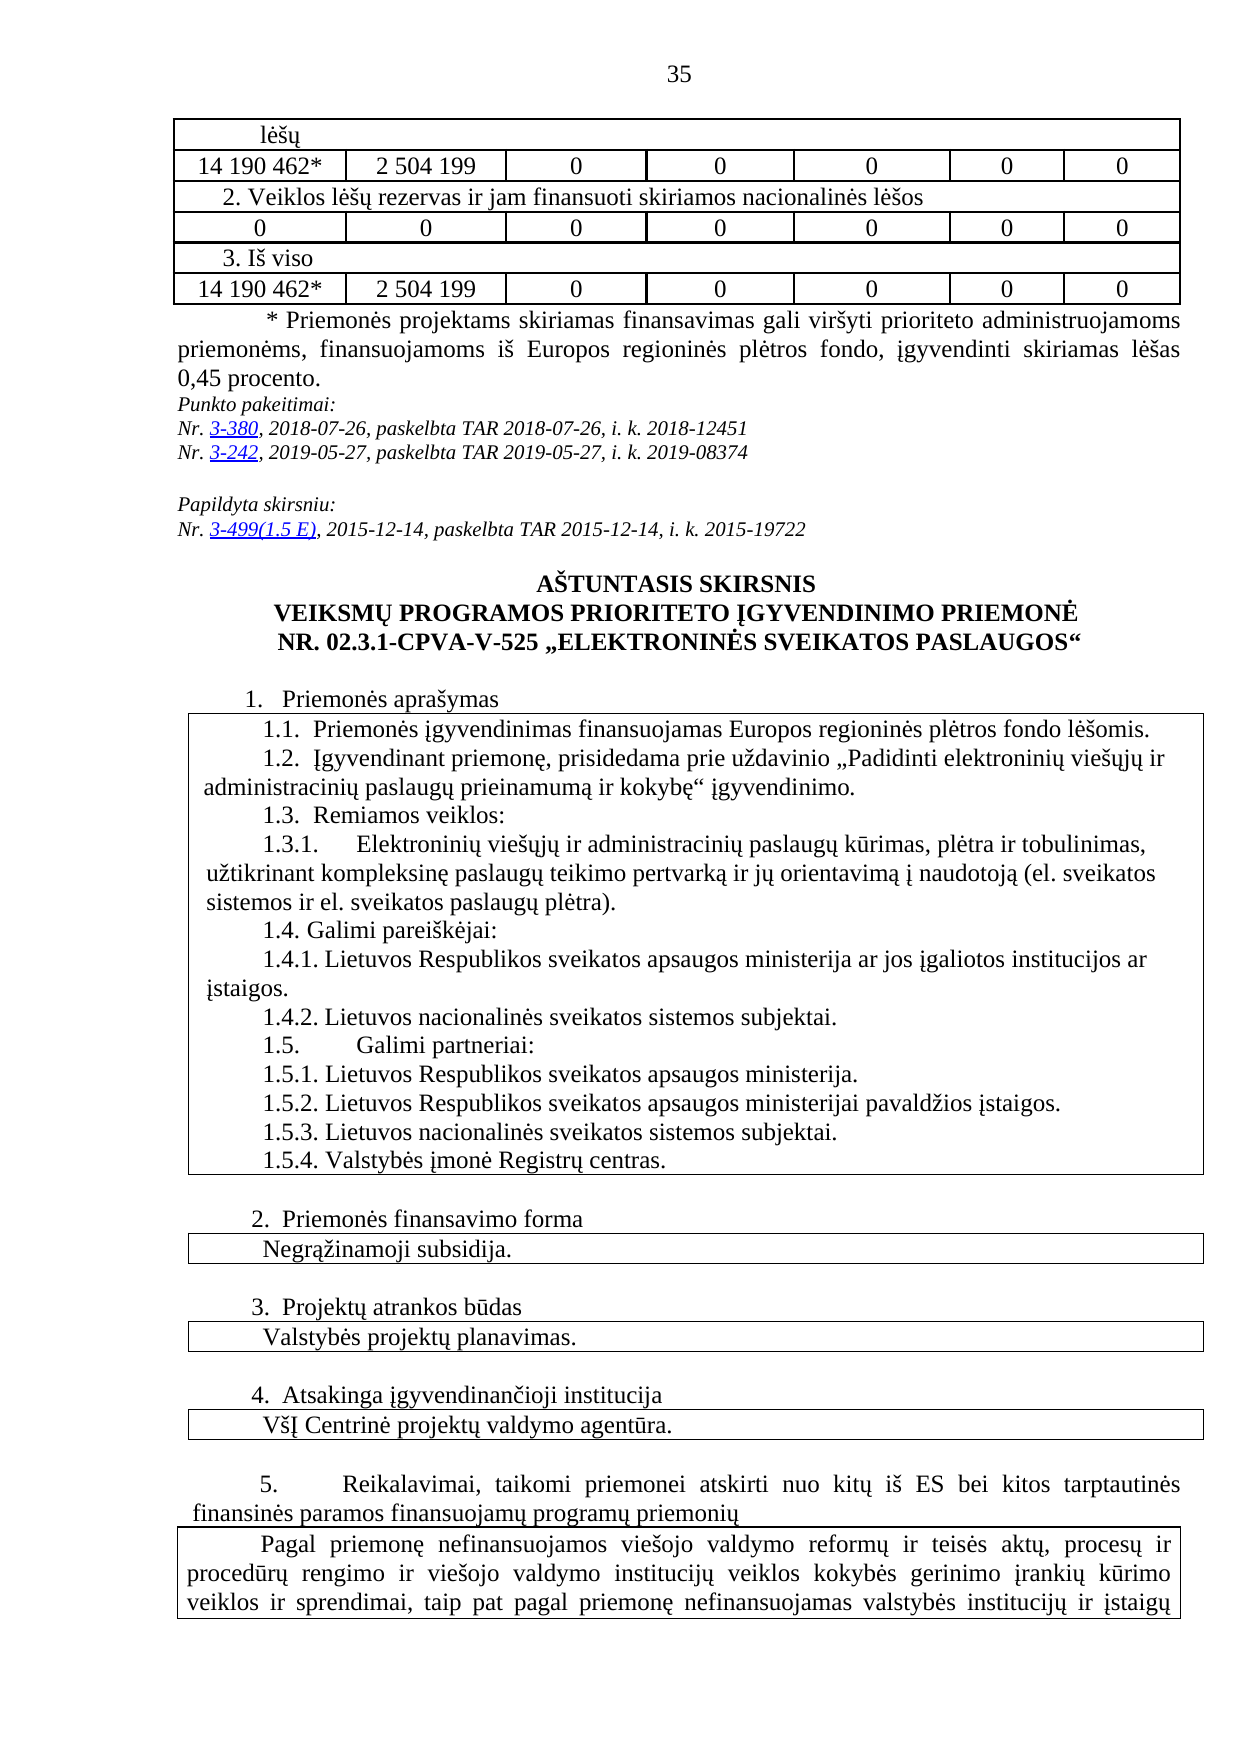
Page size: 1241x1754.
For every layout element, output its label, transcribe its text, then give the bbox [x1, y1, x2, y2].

table_cell 0 [507, 213, 645, 241]
text Papildyta skirsniu: [177, 492, 1181, 516]
table_cell 0 [795, 151, 949, 180]
text VEIKSMŲ PROGRAMOS PRIORITETO ĮGYVENDINIMO PRIEMONĖ [177, 598, 1181, 627]
text 5. Reikalavimai, taikomi priemonei atskirti nuo kitų iš ES bei kitos tarptautinės finansinės paramos finansuojamų programų priemonių [192, 1469, 1181, 1526]
text Nr. 3-499(1.5 E), 2015-12-14, paskelbta TAR 2015-12-14, i. k. 2015-19722 [177, 516, 1181, 541]
table_cell 0 [507, 151, 645, 180]
table_cell 0 [507, 274, 645, 303]
table_cell 0 [951, 151, 1063, 180]
table_cell lėšų [175, 120, 1179, 149]
text Pagal priemonę nefinansuojamos viešojo valdymo reformų ir teisės aktų, procesų ir procedūrų rengimo ir viešojo valdymo institucijų veiklos kokybės gerinimo įrankių kūrimo veiklos ir sprendimai, taip pat pagal priemonę nefinansuojamas valstybės institucijų ir įstaigų [178, 1528, 1180, 1618]
table_header Valstybės projektų planavimas. [189, 1322, 1203, 1351]
text Nr. 3-380, 2018-07-26, paskelbta TAR 2018-07-26, i. k. 2018-12451 [177, 416, 1181, 439]
text 4. Atsakinga įgyvendinančioji institucija [251, 1381, 1181, 1409]
table_cell 3. Iš viso [175, 244, 1179, 272]
text Punkto pakeitimai: [177, 391, 1181, 416]
table_cell 1.2. Įgyvendinant priemonę, prisidedama prie uždavinio „Padidinti elektroninių viešųjų ir administracinių paslaugų prieinamumą ir kokybę“ įgyvendinimo. [189, 743, 1203, 800]
table_cell 0 [175, 213, 345, 241]
table_header Negrąžinamoji subsidija. [189, 1234, 1203, 1262]
table_header 1.1. Priemonės įgyvendinimas finansuojamas Europos regioninės plėtros fondo lėšomis. [189, 714, 1203, 743]
table_cell 0 [347, 213, 505, 241]
table_cell 1.3. Remiamos veiklos: 1.3.1. Elektroninių viešųjų ir administracinių paslaugų kūrimas, plėtra ir tobulinimas, užtikrinant kompleksinę paslaugų teikimo pertvarką ir jų orientavimą į naudotoją (el. sveikatos sistemos ir el. sveikatos paslaugų plėtra). [189, 800, 1203, 915]
table_cell 1.5. Galimi partneriai: 1.5.1. Lietuvos Respublikos sveikatos apsaugos ministerija. 1.5.2. Lietuvos Respublikos sveikatos apsaugos ministerijai pavaldžios įstaigos. 1.5.3. Lietuvos nacionalinės sveikatos sistemos subjektai. 1.5.4. Valstybės įmonė Registrų centras. [189, 1030, 1203, 1174]
text Nr. 3-242, 2019-05-27, paskelbta TAR 2019-05-27, i. k. 2019-08374 [177, 439, 1181, 464]
table_cell 0 [795, 213, 949, 241]
table_header VšĮ Centrinė projektų valdymo agentūra. [189, 1410, 1203, 1439]
text * Priemonės projektams skiriamas finansavimas gali viršyti prioriteto administruojamoms priemonėms, finansuojamoms iš Europos regioninės plėtros fondo, įgyvendinti skiriamas lėšas 0,45 procento. [177, 305, 1181, 391]
table_cell 1.4. Galimi pareiškėjai: 1.4.1. Lietuvos Respublikos sveikatos apsaugos ministerija ar jos įgaliotos institucijos ar įstaigos. 1.4.2. Lietuvos nacionalinės sveikatos sistemos subjektai. [189, 915, 1203, 1030]
text 3. Projektų atrankos būdas [251, 1292, 1181, 1321]
table_cell 0 [1065, 151, 1179, 180]
table_cell 14 190 462* [175, 274, 345, 303]
table_cell 0 [1065, 213, 1179, 241]
table_cell 0 [648, 151, 793, 180]
table_cell 0 [795, 274, 949, 303]
table_cell 0 [648, 274, 793, 303]
table_cell 2. Veiklos lėšų rezervas ir jam finansuoti skiriamos nacionalinės lėšos [175, 182, 1179, 211]
text 1. Priemonės aprašymas [244, 684, 1181, 713]
table_cell 2 504 199 [347, 274, 505, 303]
table_cell 0 [951, 213, 1063, 241]
table_cell 2 504 199 [347, 151, 505, 180]
table_cell 14 190 462* [175, 151, 345, 180]
text AŠTUNTASIS SKIRSNIS [177, 569, 1181, 598]
text 2. Priemonės finansavimo forma [251, 1204, 1181, 1233]
table_cell 0 [1065, 274, 1179, 303]
table_cell 0 [951, 274, 1063, 303]
text NR. 02.3.1-CPVA-V-525 „ELEKTRONINĖS SVEIKATOS PASLAUGOS“ [177, 627, 1181, 656]
table_cell 0 [648, 213, 793, 241]
